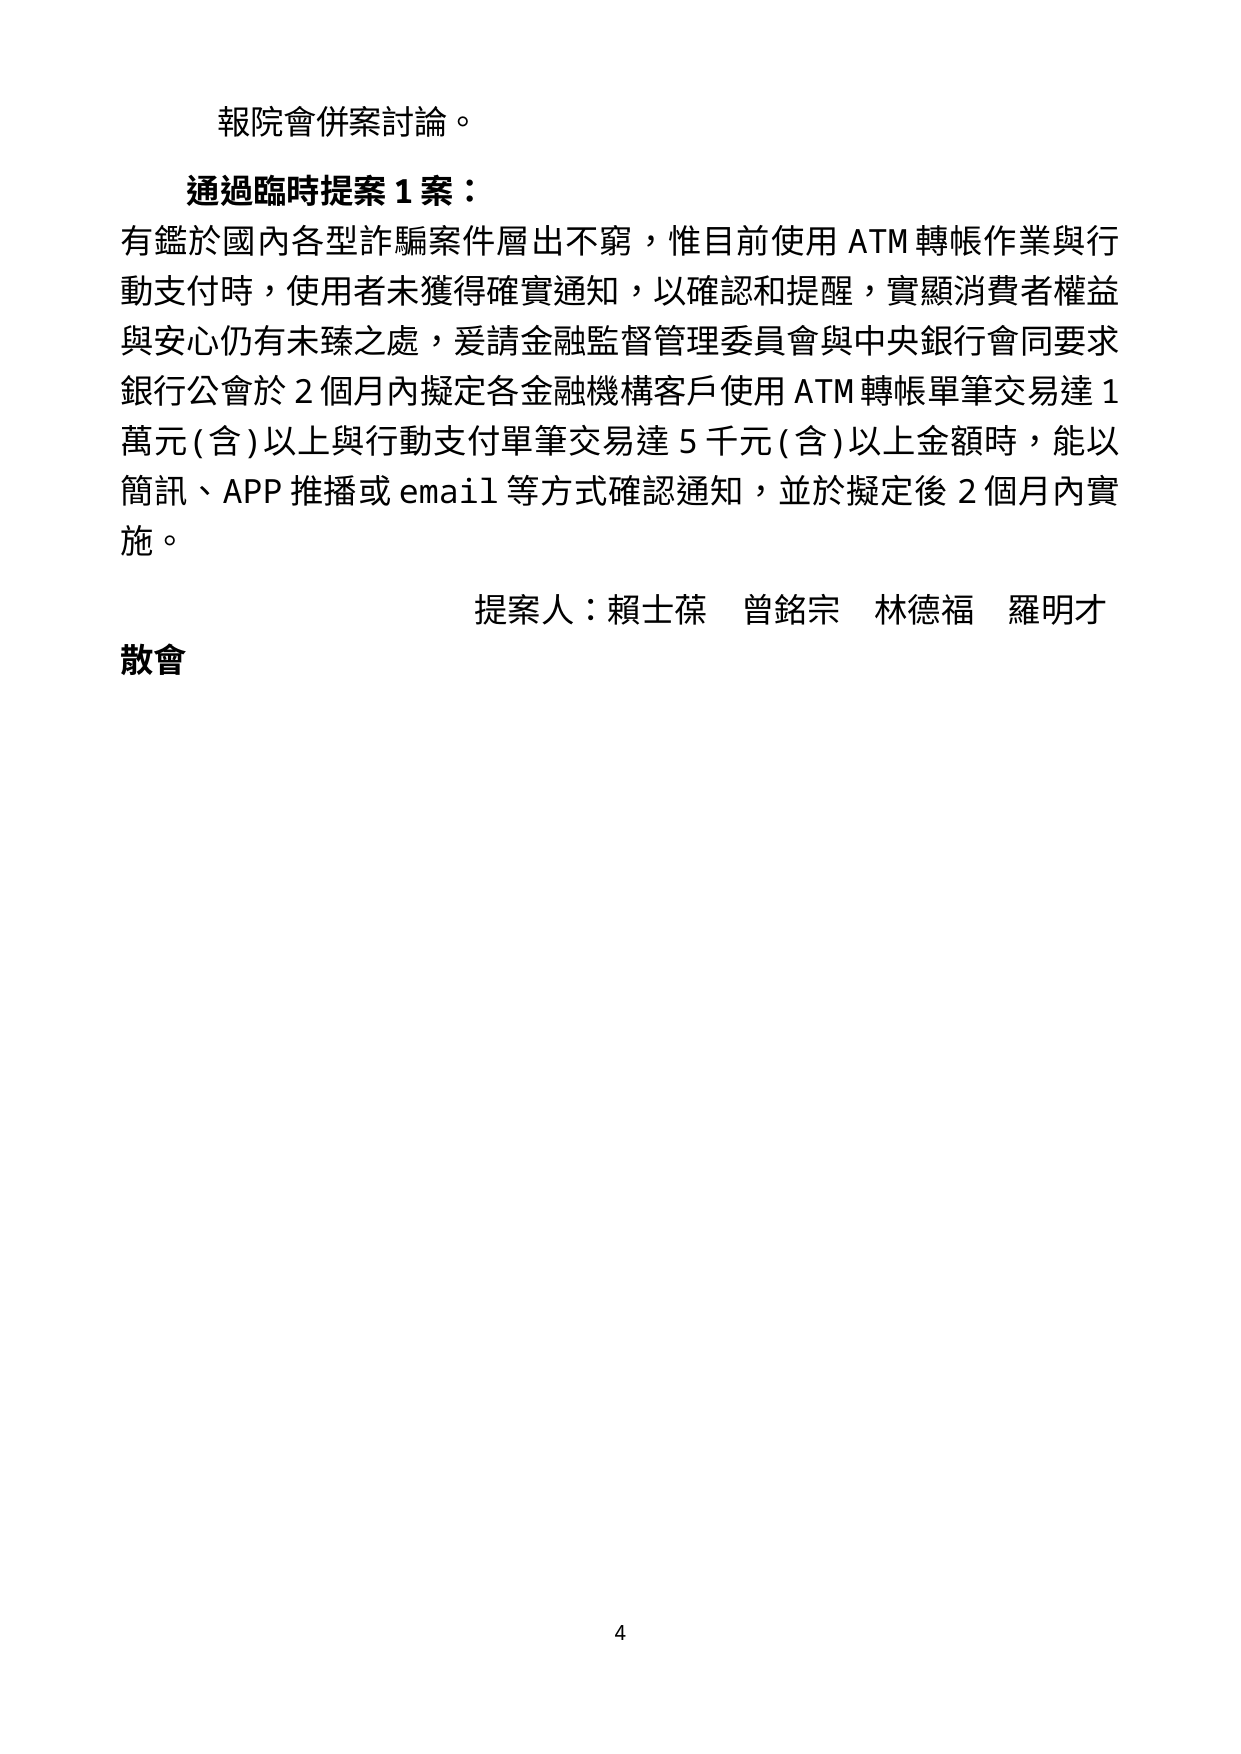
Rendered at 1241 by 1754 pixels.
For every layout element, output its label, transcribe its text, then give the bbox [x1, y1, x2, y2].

text 有鑑於國內各型詐騙案件層出不窮，惟目前使用ATM轉帳作業與行動支付時，使用者未獲得確實通知，以確認和提醒，實顯消費者權益與安心仍有未臻之處，爰請金融監督管理委員會與中央銀行會同要求銀行公會於2個月內擬定各金融機構客戶使用ATM轉帳單筆交易達1萬元(含)以上與行動支付單筆交易達5千元(含)以上金額時，能以簡訊、APP推播或email等方式確認通知，並於擬定後2個月內實施。 [120, 213, 1120, 563]
text 報院會併案討論。 [151, 94, 1120, 144]
text 提案人：賴士葆 曾銘宗 林德福 羅明才 [474, 582, 1120, 632]
text 通過臨時提案1案： [120, 163, 1120, 213]
text 散會 [120, 632, 1120, 682]
